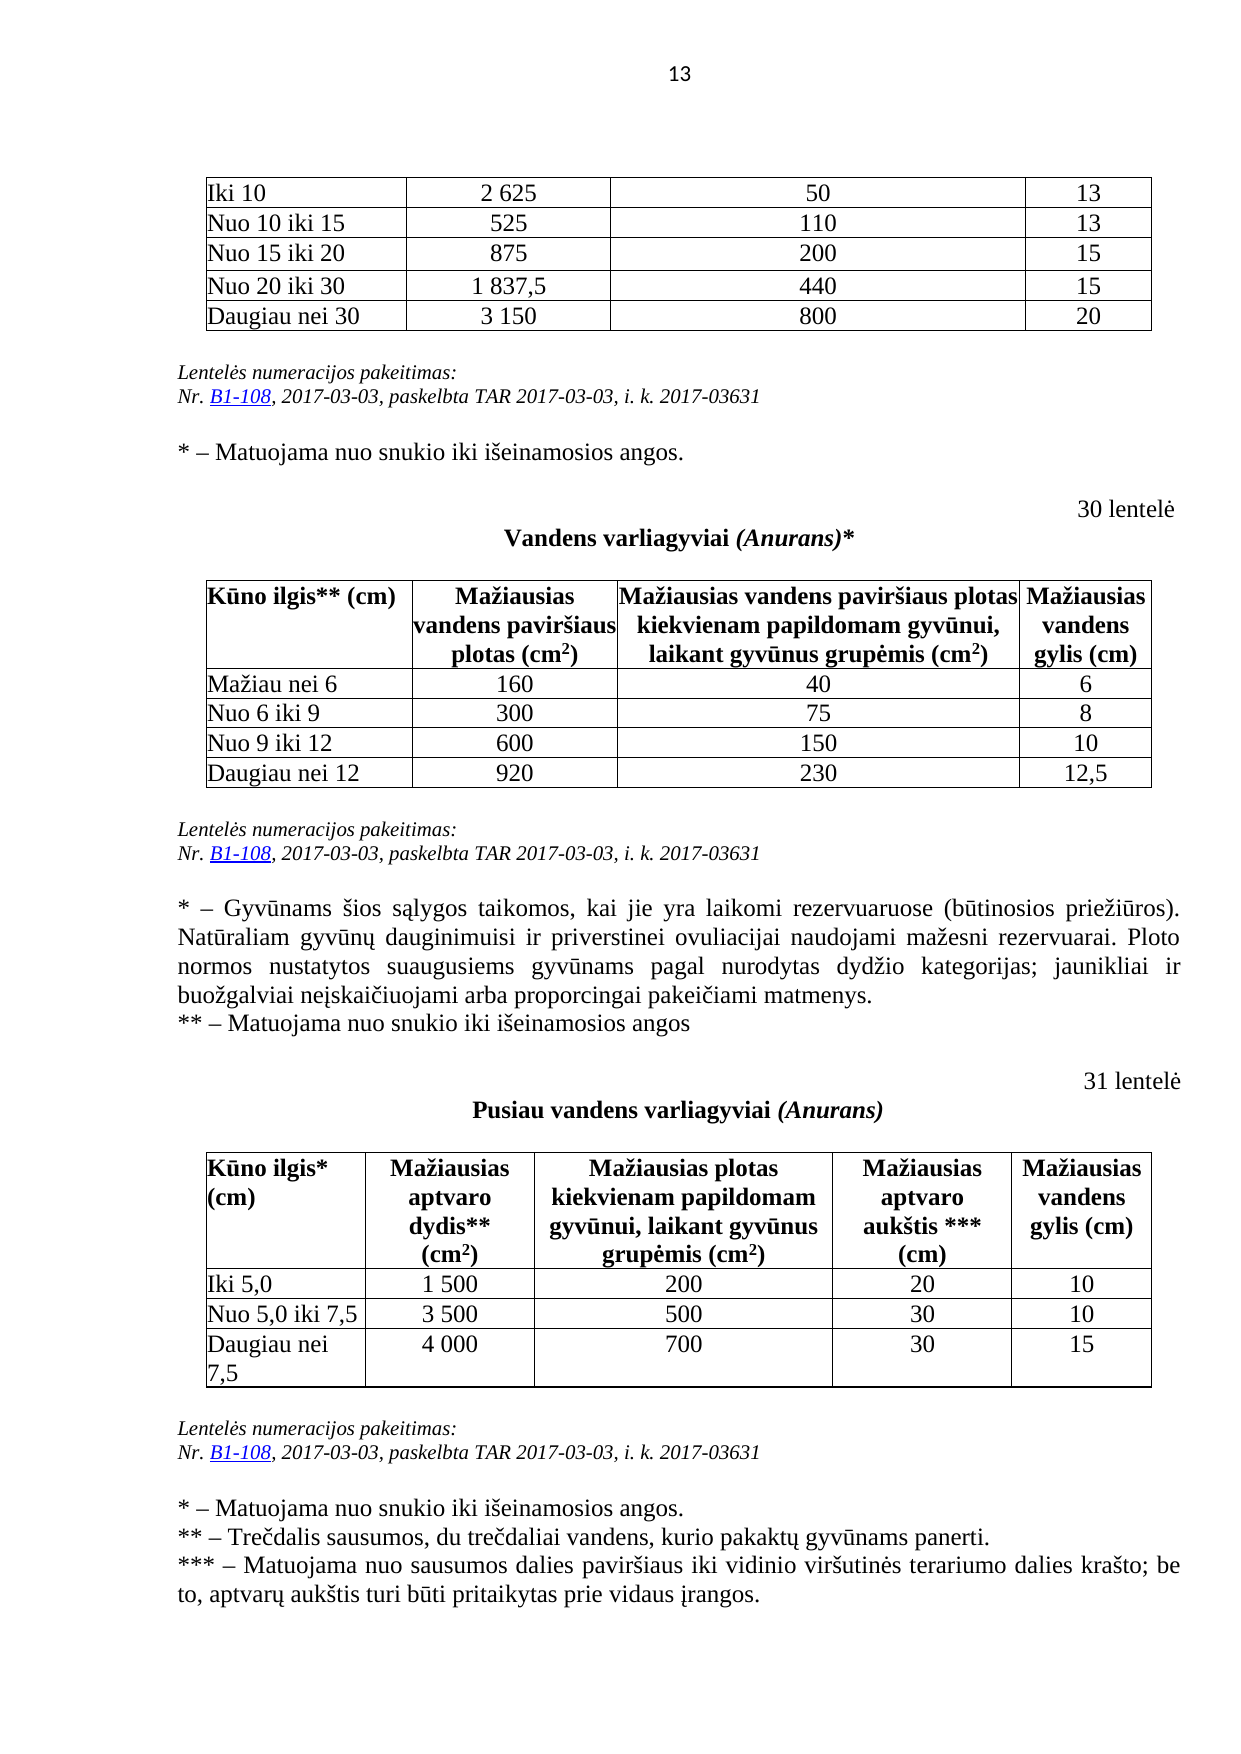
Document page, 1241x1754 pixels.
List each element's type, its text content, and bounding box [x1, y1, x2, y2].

text Nr. B1-108, 2017-03-03, paskelbta TAR 2017-03-03, i. k. 2017-03631 [177, 1440, 1181, 1464]
table_cell 30 [833, 1299, 1011, 1328]
text *** – Matuojama nuo sausumos dalies paviršiaus iki vidinio viršutinės terariumo dalies krašto; be to, aptvarų aukštis turi būti pritaikytas prie vidaus įrangos. [177, 1551, 1181, 1608]
table_cell 30 [833, 1329, 1011, 1386]
text * – Matuojama nuo snukio iki išeinamosios angos. [177, 1493, 1181, 1522]
table_cell Nuo 6 iki 9 [207, 699, 412, 727]
table_header Mažiausias vandens gylis (cm) [1020, 581, 1151, 668]
text ** – Matuojama nuo snukio iki išeinamosios angos [177, 1008, 1181, 1037]
text Lentelės numeracijos pakeitimas: [177, 817, 1181, 841]
text Lentelės numeracijos pakeitimas: [177, 360, 1181, 384]
table_cell 15 [1012, 1329, 1151, 1386]
table_cell Daugiau nei 7,5 [207, 1329, 365, 1386]
text Vandens varliagyviai (Anurans)* [177, 523, 1181, 552]
table_cell 500 [535, 1299, 832, 1328]
table_header Mažiausias vandens paviršiaus plotas kiekvienam papildomam gyvūnui, laikant gyvūnus grupėmis (cm2) [618, 581, 1019, 668]
table_cell 10 [1012, 1269, 1151, 1298]
table_cell 700 [535, 1329, 832, 1386]
text * – Matuojama nuo snukio iki išeinamosios angos. [177, 437, 1181, 465]
table_cell 600 [413, 728, 617, 757]
table_header Mažiausias aptvaro dydis** (cm2) [366, 1153, 534, 1268]
table_cell 15 [1026, 271, 1151, 300]
table_cell Nuo 10 iki 15 [207, 208, 406, 237]
table_cell 20 [1026, 301, 1151, 330]
table_cell 10 [1012, 1299, 1151, 1328]
text Nr. B1-108, 2017-03-03, paskelbta TAR 2017-03-03, i. k. 2017-03631 [177, 384, 1181, 408]
table_cell 6 [1020, 669, 1151, 697]
table_cell Nuo 20 iki 30 [207, 271, 406, 300]
text Lentelės numeracijos pakeitimas: [177, 1416, 1181, 1440]
text Nr. B1-108, 2017-03-03, paskelbta TAR 2017-03-03, i. k. 2017-03631 [177, 841, 1181, 865]
table_cell 15 [1026, 238, 1151, 270]
table_cell 920 [413, 758, 617, 787]
table_cell 110 [611, 208, 1025, 237]
table_cell 13 [1026, 178, 1151, 207]
table_cell 300 [413, 699, 617, 727]
table_cell 3 500 [366, 1299, 534, 1328]
table_cell Nuo 15 iki 20 [207, 238, 406, 270]
table_header Mažiausias plotas kiekvienam papildomam gyvūnui, laikant gyvūnus grupėmis (cm2) [535, 1153, 832, 1268]
table_cell Iki 5,0 [207, 1269, 365, 1298]
table_header Kūno ilgis* (cm) [207, 1153, 365, 1268]
table_cell 50 [611, 178, 1025, 207]
table_cell Daugiau nei 12 [207, 758, 412, 787]
table_cell 75 [618, 699, 1019, 727]
table_cell 160 [413, 669, 617, 697]
table_header Mažiausias vandens paviršiaus plotas (cm2) [413, 581, 617, 668]
table_cell 10 [1020, 728, 1151, 757]
table_cell 12,5 [1020, 758, 1151, 787]
table_header Mažiausias aptvaro aukštis *** (cm) [833, 1153, 1011, 1268]
table_cell Daugiau nei 30 [207, 301, 406, 330]
table_cell 525 [407, 208, 610, 237]
table_cell 4 000 [366, 1329, 534, 1386]
table_cell 440 [611, 271, 1025, 300]
table_cell 3 150 [407, 301, 610, 330]
table_cell 875 [407, 238, 610, 270]
table_cell Mažiau nei 6 [207, 669, 412, 697]
table_cell Nuo 5,0 iki 7,5 [207, 1299, 365, 1328]
table_cell 150 [618, 728, 1019, 757]
table_cell 200 [611, 238, 1025, 270]
table_cell 200 [535, 1269, 832, 1298]
table_cell 1 500 [366, 1269, 534, 1298]
table_header Kūno ilgis** (cm) [207, 581, 412, 668]
table_cell 8 [1020, 699, 1151, 727]
table_cell 1 837,5 [407, 271, 610, 300]
table_header Mažiausias vandens gylis (cm) [1012, 1153, 1151, 1268]
text 31 lentelė [177, 1066, 1181, 1095]
table_cell 20 [833, 1269, 1011, 1298]
table_cell 2 625 [407, 178, 610, 207]
text Pusiau vandens varliagyviai (Anurans) [177, 1095, 1181, 1123]
table_cell 800 [611, 301, 1025, 330]
table_cell Nuo 9 iki 12 [207, 728, 412, 757]
table_cell 13 [1026, 208, 1151, 237]
table_cell 40 [618, 669, 1019, 697]
table_cell Iki 10 [207, 178, 406, 207]
text 30 lentelė [177, 494, 1181, 523]
table_cell 230 [618, 758, 1019, 787]
text ** – Trečdalis sausumos, du trečdaliai vandens, kurio pakaktų gyvūnams panerti. [177, 1522, 1181, 1551]
text * – Gyvūnams šios sąlygos taikomos, kai jie yra laikomi rezervuaruose (būtinosios priežiūros). Natūraliam gyvūnų dauginimuisi ir priverstinei ovuliacijai naudojami mažesni rezervuarai. Ploto normos nustatytos suaugusiems gyvūnams pagal nurodytas dydžio kategorijas; jaunikliai ir buožgalviai neįskaičiuojami arba proporcingai pakeičiami matmenys. [177, 893, 1181, 1008]
